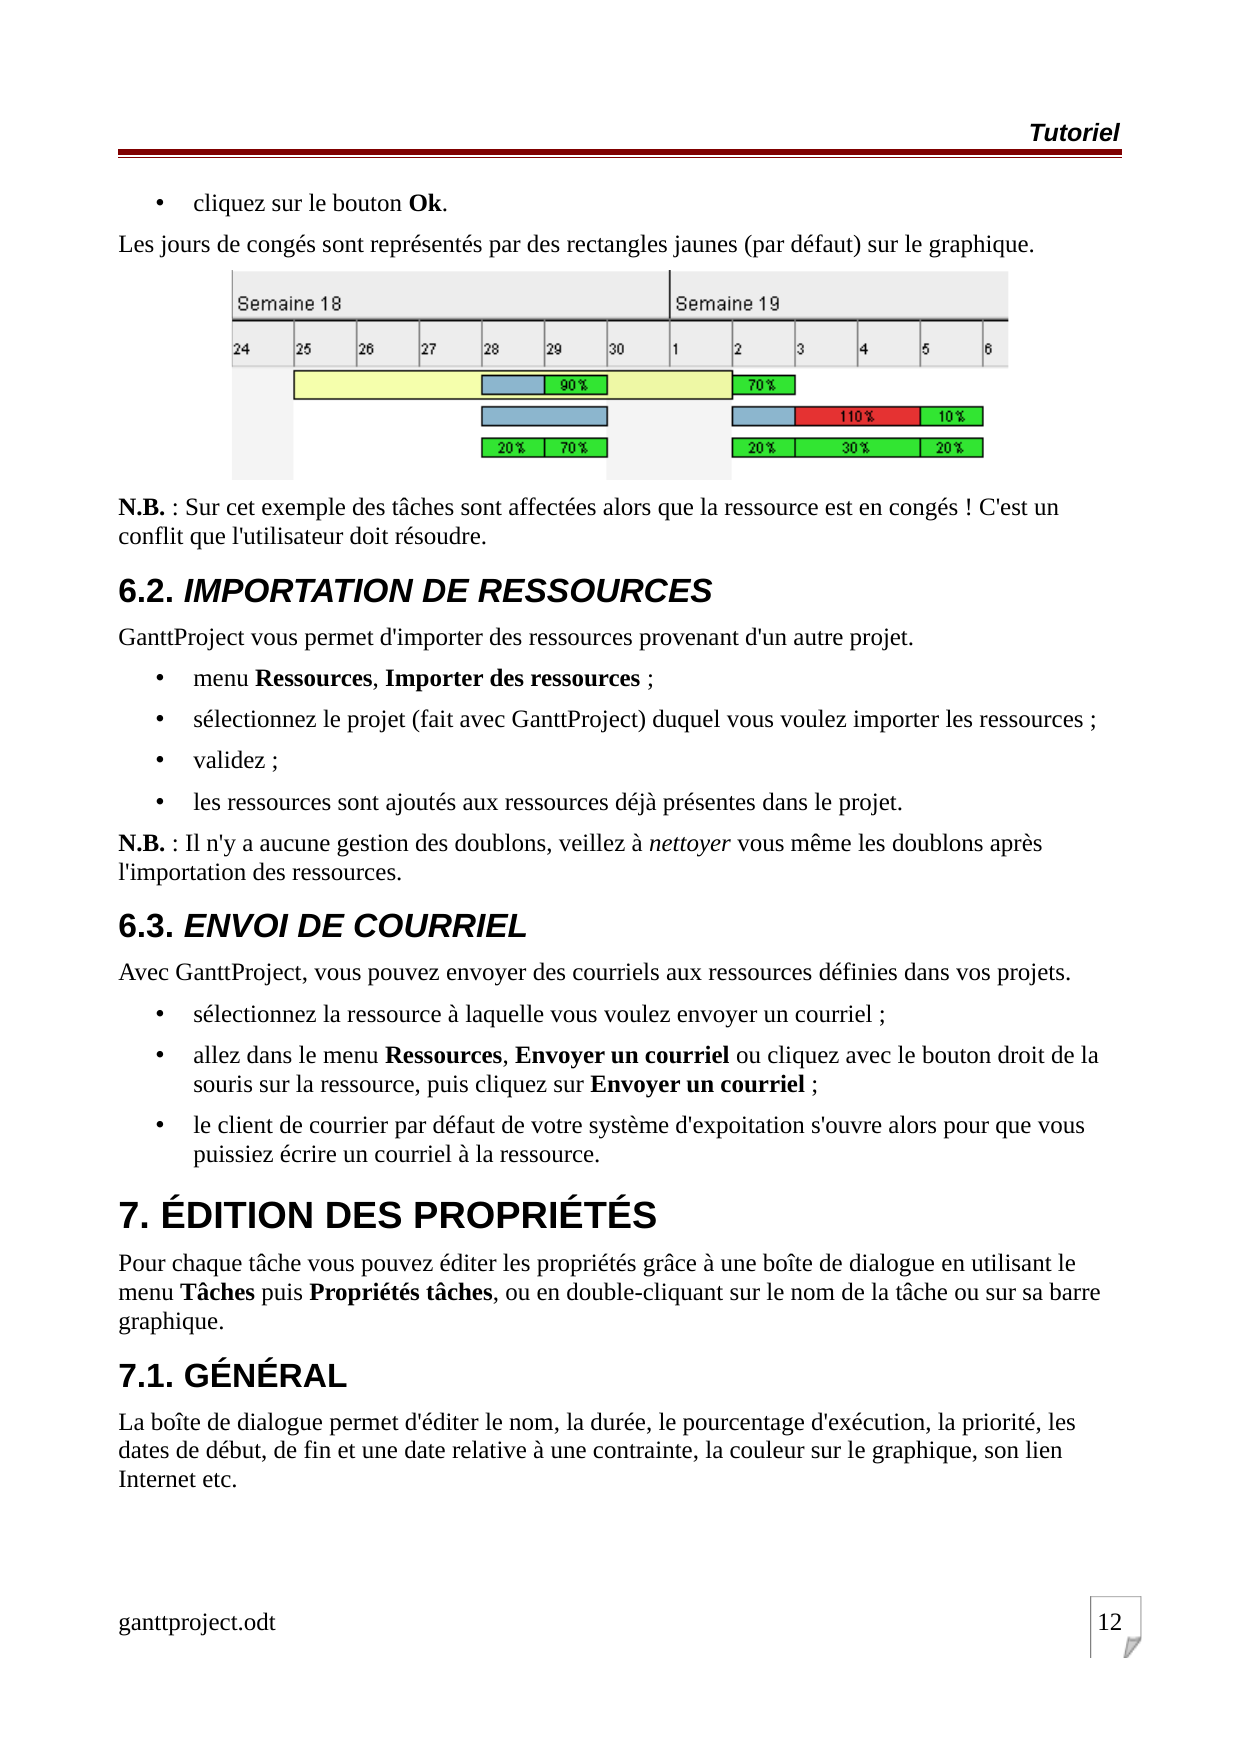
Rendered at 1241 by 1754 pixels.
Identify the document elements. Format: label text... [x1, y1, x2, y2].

list sélectionnez le projet (fait avec GanttProject) duquel vous voulez importer les ressources ; [156, 704, 1122, 733]
list sélectionnez la ressource à laquelle vous voulez envoyer un courriel ; [156, 999, 1122, 1027]
subtitle 6.3. ENVOI DE COURRIEL [118, 906, 1122, 945]
subtitle 6.2. IMPORTATION DE RESSOURCES [118, 571, 1122, 609]
list les ressources sont ajoutés aux ressources déjà présentes dans le projet. [156, 787, 1122, 815]
text La boîte de dialogue permet d'éditer le nom, la durée, le pourcentage d'exécution, la priorité, les dates de début, de fin et une date relative à une contrainte, la couleur sur le graphique, son lien Internet etc. [118, 1407, 1122, 1493]
text N.B. : Il n'y a aucune gestion des doublons, veillez à nettoyer vous même les doublons après l'importation des ressources. [118, 828, 1122, 885]
list le client de courrier par défaut de votre système d'expoitation s'ouvre alors pour que vous puissiez écrire un courriel à la ressource. [156, 1110, 1122, 1167]
list validez ; [156, 745, 1122, 774]
text N.B. : Sur cet exemple des tâches sont affectées alors que la ressource est en congés ! C'est un conflit que l'utilisateur doit résoudre. [118, 492, 1122, 550]
list allez dans le menu Ressources, Envoyer un courriel ou cliquez avec le bouton droit de la souris sur la ressource, puis cliquez sur Envoyer un courriel ; [156, 1040, 1122, 1097]
text Pour chaque tâche vous pouvez éditer les propriétés grâce à une boîte de dialogue en utilisant le menu Tâches puis Propriétés tâches, ou en double-cliquant sur le nom de la tâche ou sur sa barre graphique. [118, 1248, 1122, 1335]
text GanttProject vous permet d'importer des ressources provenant d'un autre projet. [118, 622, 1122, 650]
subtitle 7.1. GÉNÉRAL [118, 1356, 1122, 1394]
list menu Ressources, Importer des ressources ; [156, 663, 1122, 692]
picture [231, 270, 1009, 480]
text Avec GanttProject, vous pouvez envoyer des courriels aux ressources définies dans vos projets. [118, 957, 1122, 986]
list cliquez sur le bouton Ok. [156, 188, 1122, 217]
subtitle 7. ÉDITION DES PROPRIÉTÉS [118, 1192, 1122, 1236]
text Les jours de congés sont représentés par des rectangles jaunes (par défaut) sur le graphique. [118, 229, 1122, 258]
